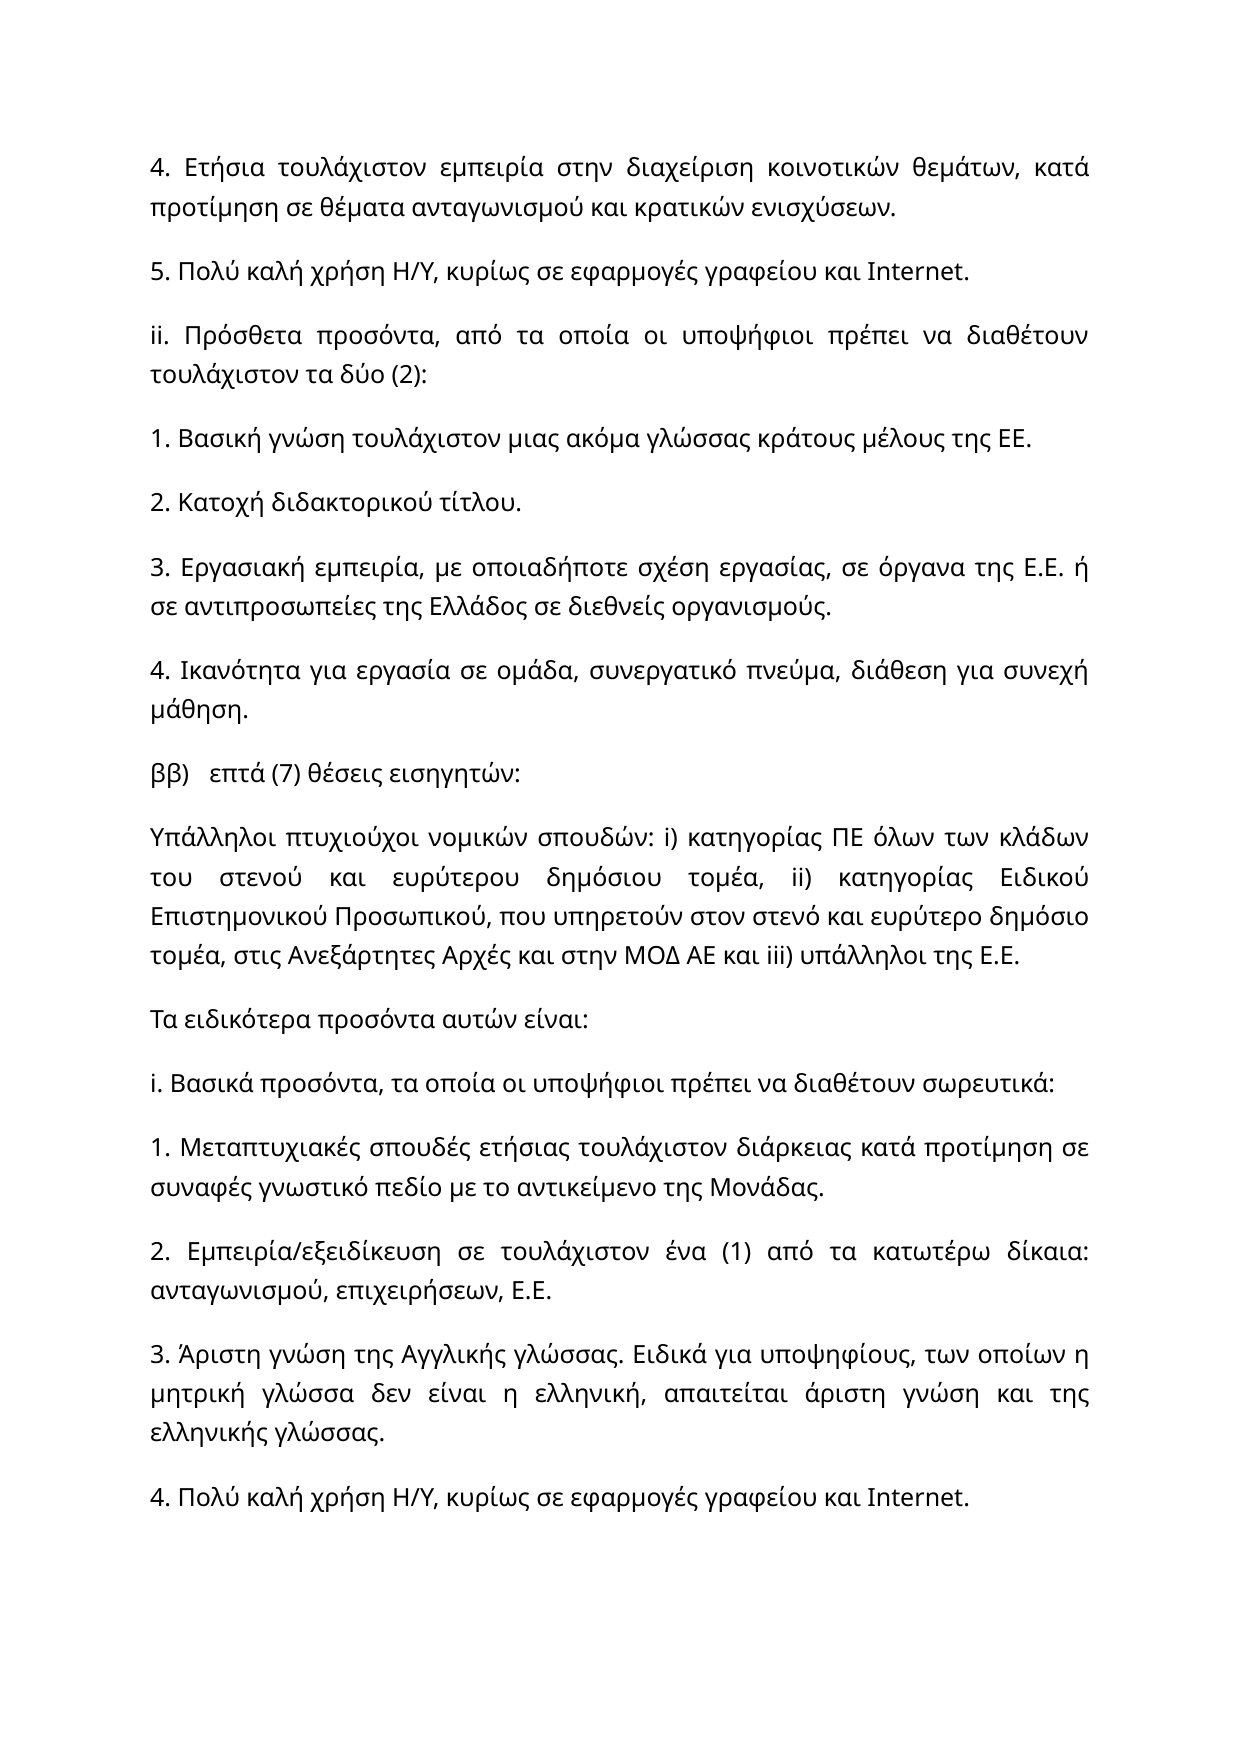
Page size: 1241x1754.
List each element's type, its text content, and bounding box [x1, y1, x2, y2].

text 4. Πολύ καλή χρήση Η/Υ, κυρίως σε εφαρμογές γραφείου και Internet. [150, 1479, 1090, 1513]
text Υπάλληλοι πτυχιούχοι νομικών σπουδών: i) κατηγορίας ΠΕ όλων των κλάδων του στενού και ευρύτερου δημόσιου τομέα, ii) κατηγορίας Ειδικού Επιστημονικού Προσωπικού, που υπηρετούν στον στενό και ευρύτερο δημόσιο τομέα, στις Ανεξάρτητες Αρχές και στην ΜΟΔ ΑΕ και iii) υπάλληλοι της Ε.Ε. [150, 820, 1090, 972]
text 4. Ικανότητα για εργασία σε ομάδα, συνεργατικό πνεύμα, διάθεση για συνεχή μάθηση. [150, 652, 1090, 726]
text 5. Πολύ καλή χρήση Η/Υ, κυρίως σε εφαρμογές γραφείου και Internet. [150, 253, 1090, 287]
text 1. Μεταπτυχιακές σπουδές ετήσιας τουλάχιστον διάρκειας κατά προτίμηση σε συναφές γνωστικό πεδίο με το αντικείμενο της Μονάδας. [150, 1130, 1090, 1203]
list ββ) επτά (7) θέσεις εισηγητών: [150, 756, 1090, 790]
text 4. Ετήσια τουλάχιστον εμπειρία στην διαχείριση κοινοτικών θεμάτων, κατά προτίμηση σε θέματα ανταγωνισμού και κρατικών ενισχύσεων. [150, 150, 1090, 223]
text i. Βασικά προσόντα, τα οποία οι υποψήφιοι πρέπει να διαθέτουν σωρευτικά: [150, 1066, 1090, 1100]
text 2. Εμπειρία/εξειδίκευση σε τουλάχιστον ένα (1) από τα κατωτέρω δίκαια: ανταγωνισμού, επιχειρήσεων, Ε.Ε. [150, 1233, 1090, 1307]
text 1. Βασική γνώση τουλάχιστον μιας ακόμα γλώσσας κράτους μέλους της ΕΕ. [150, 421, 1090, 455]
text 3. Εργασιακή εμπειρία, με οποιαδήποτε σχέση εργασίας, σε όργανα της Ε.Ε. ή σε αντιπροσωπείες της Ελλάδος σε διεθνείς οργανισμούς. [150, 549, 1090, 622]
text Τα ειδικότερα προσόντα αυτών είναι: [150, 1002, 1090, 1036]
text 2. Κατοχή διδακτορικού τίτλου. [150, 485, 1090, 519]
text ii. Πρόσθετα προσόντα, από τα οποία οι υποψήφιοι πρέπει να διαθέτουν τουλάχιστον τα δύο (2): [150, 317, 1090, 391]
text 3. Άριστη γνώση της Αγγλικής γλώσσας. Ειδικά για υποψηφίους, των οποίων η μητρική γλώσσα δεν είναι η ελληνική, απαιτείται άριστη γνώση και της ελληνικής γλώσσας. [150, 1337, 1090, 1449]
